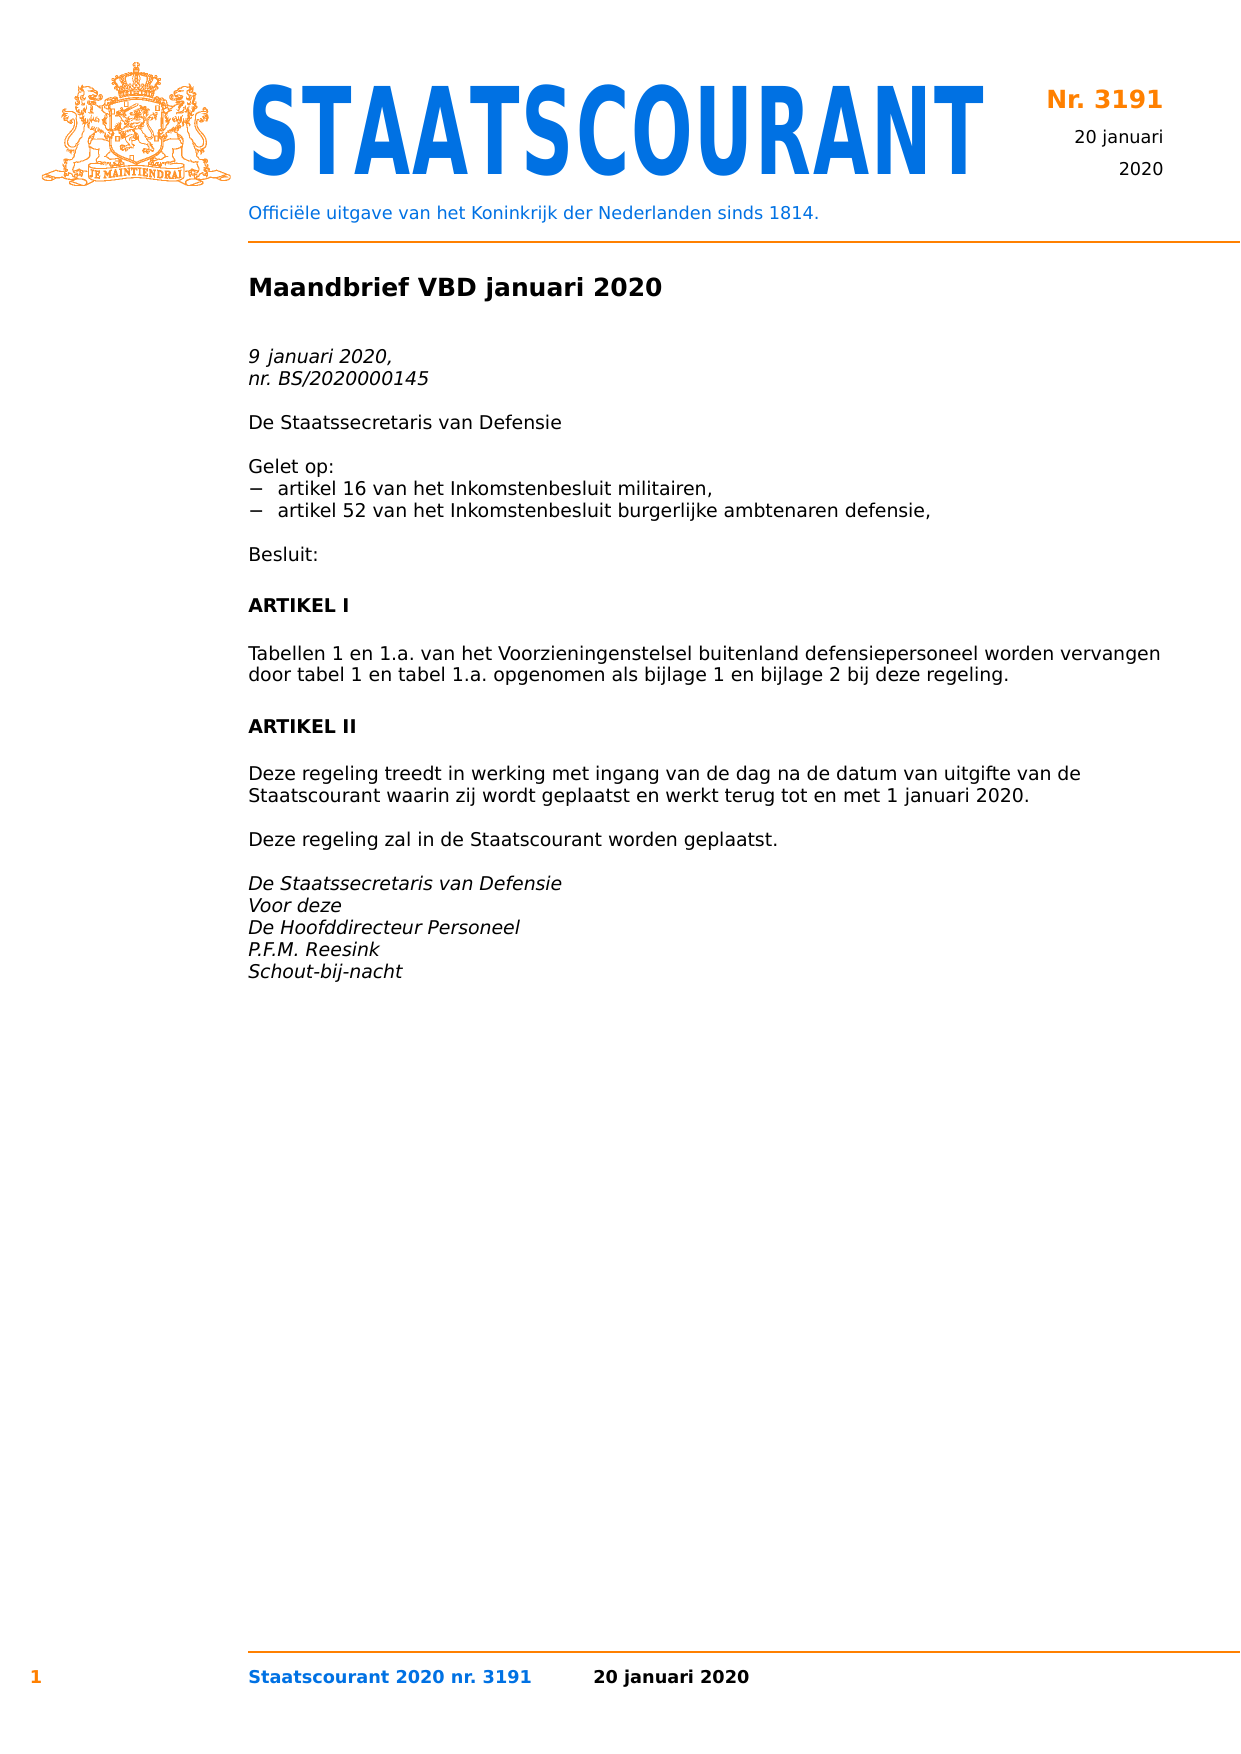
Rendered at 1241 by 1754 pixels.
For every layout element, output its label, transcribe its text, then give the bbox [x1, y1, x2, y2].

text De Staatssecretaris van Defensie [248, 412, 1163, 434]
table_cell Officiële uitgave van het Koninkrijk der Nederlanden sinds 1814. [248, 203, 1240, 241]
text Gelet op: [248, 456, 1163, 478]
table_cell 2020 [998, 153, 1240, 203]
text De Staatssecretaris van Defensie Voor deze De Hoofddirecteur Personeel P.F.M. Reesink Schout-bij-nacht [248, 873, 1163, 983]
text Besluit: [248, 543, 1163, 565]
text − artikel 16 van het Inkomstenbesluit militairen, [248, 478, 1163, 499]
text Tabellen 1 en 1.a. van het Voorzieningenstelsel buitenland defensiepersoneel worden vervangen door tabel 1 en tabel 1.a. opgenomen als bijlage 1 en bijlage 2 bij deze regeling. [248, 642, 1163, 686]
text Deze regeling treedt in werking met ingang van de dag na de datum van uitgifte van de Staatscourant waarin zij wordt geplaatst en werkt terug tot en met 1 januari 2020. [248, 763, 1163, 807]
subtitle ARTIKEL I [248, 595, 1163, 617]
table_header Nr. 3191 [998, 62, 1240, 121]
table_header [25, 62, 248, 241]
text − artikel 52 van het Inkomstenbesluit burgerlijke ambtenaren defensie, [248, 499, 1163, 522]
subtitle Maandbrief VBD januari 2020 [248, 273, 1163, 302]
text nr. BS/2020000145 [248, 368, 1163, 390]
text 9 januari 2020, [248, 346, 1163, 368]
subtitle ARTIKEL II [248, 716, 1163, 738]
picture [41, 62, 231, 186]
table_cell 20 januari [998, 121, 1240, 153]
table_header STAATSCOURANT [248, 62, 998, 203]
text Deze regeling zal in de Staatscourant worden geplaatst. [248, 829, 1163, 851]
